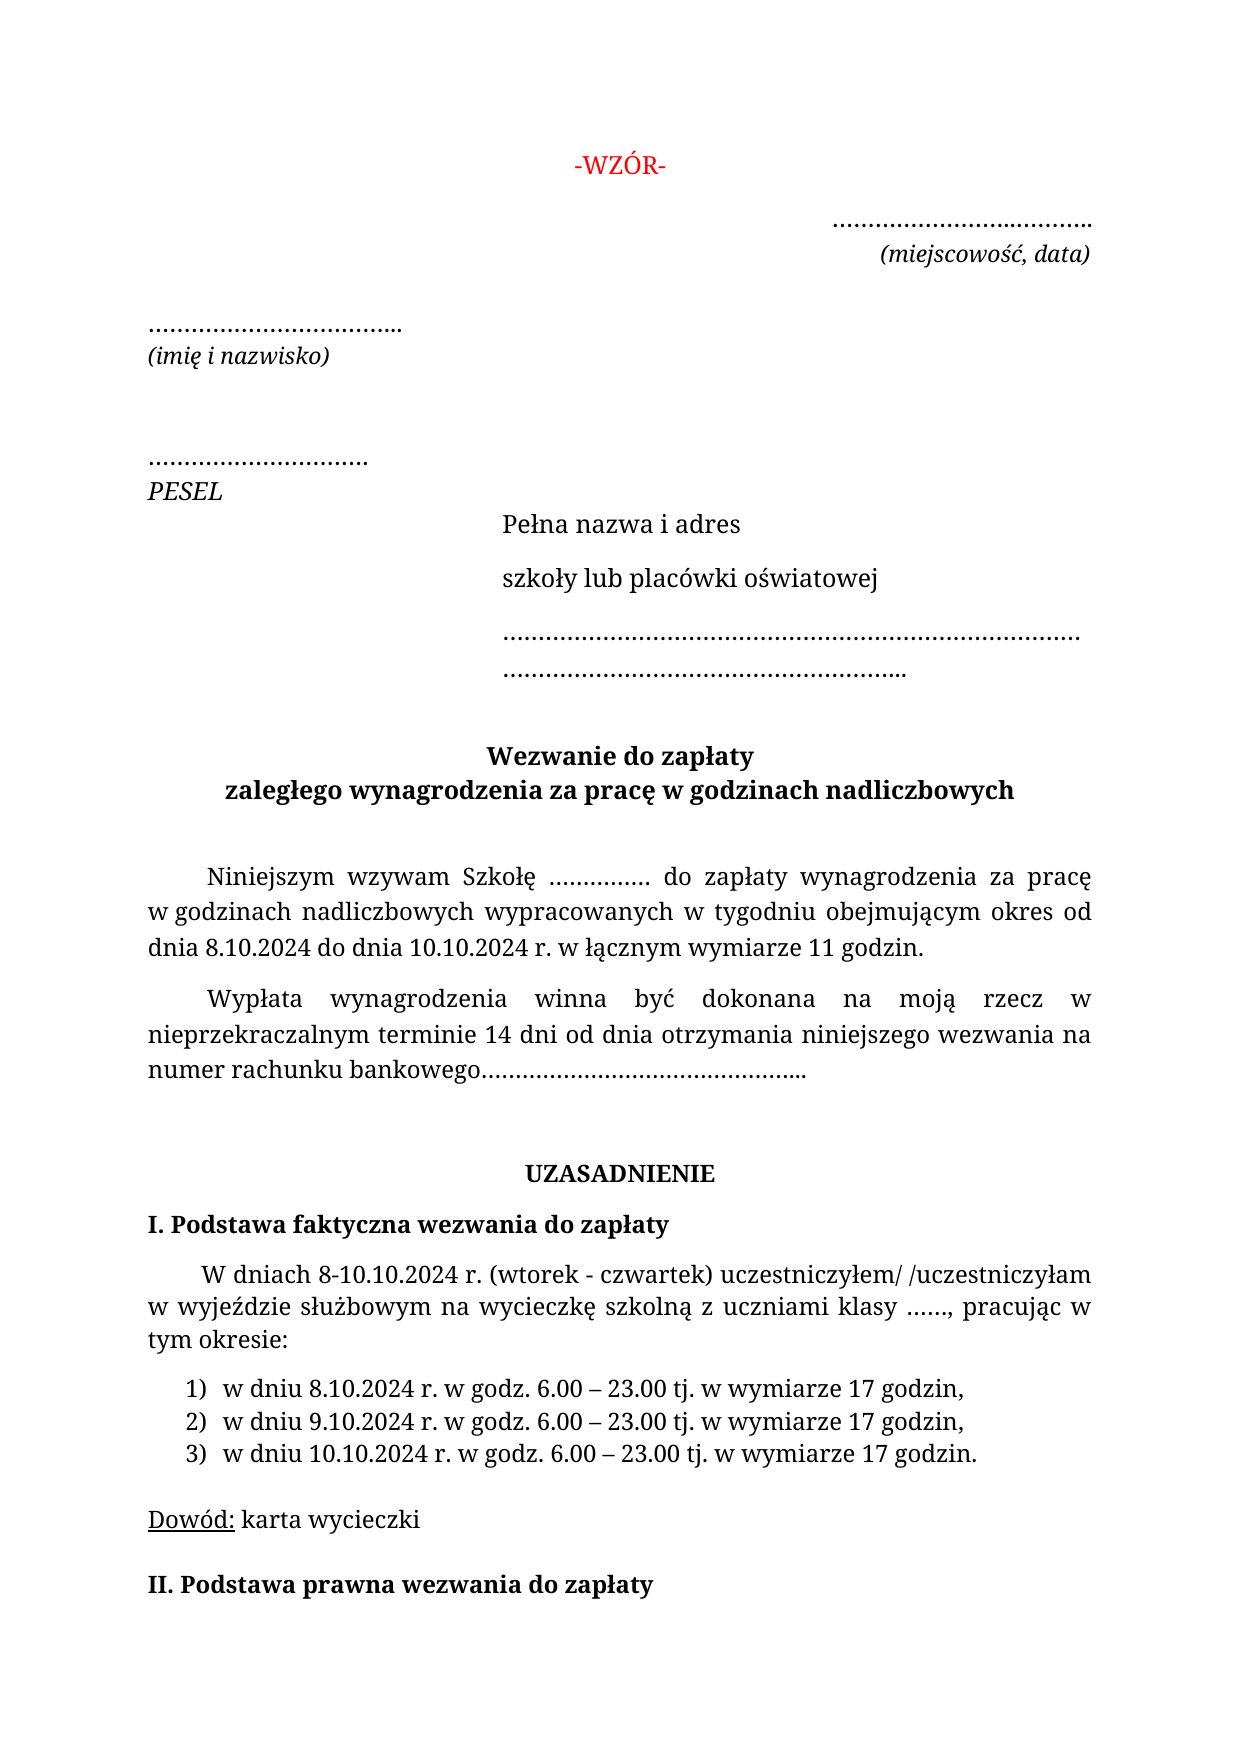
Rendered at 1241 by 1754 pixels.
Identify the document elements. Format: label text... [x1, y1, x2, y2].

list w dniu 10.10.2024 r. w godz. 6.00 – 23.00 tj. w wymiarze 17 godzin. [185, 1437, 1093, 1470]
text Wezwanie do zapłaty [148, 738, 1093, 772]
text -WZÓR- [148, 148, 1093, 182]
text Pełna nazwa i adres [502, 507, 1093, 541]
text (imię i nazwisko) [148, 340, 1093, 371]
list II. Podstawa prawna wezwania do zapłaty [148, 1568, 1093, 1600]
text W dniach 8-10.10.2024 r. (wtorek - czwartek) uczestniczyłem/ /uczestniczyłam w wyjeździe służbowym na wycieczkę szkolną z uczniami klasy ……, pracując w tym okresie: [148, 1257, 1093, 1355]
text Wypłata wynagrodzenia winna być dokonana na moją rzecz w nieprzekraczalnym terminie 14 dni od dnia otrzymania niniejszego wezwania na numer rachunku bankowego………………………………………... [148, 982, 1093, 1085]
text (miejscowość, data) [148, 238, 1093, 269]
text PESEL [148, 473, 1093, 507]
text Niniejszym wzywam Szkołę …………… do zapłaty wynagrodzenia za pracę w godzinach nadliczbowych wypracowanych w tygodniu obejmującym okres od dnia 8.10.2024 do dnia 10.10.2024 r. w łącznym wymiarze 11 godzin. [148, 860, 1093, 963]
text …………………………. [148, 439, 1093, 473]
list w dniu 9.10.2024 r. w godz. 6.00 – 23.00 tj. w wymiarze 17 godzin, [185, 1404, 1093, 1437]
text UZASADNIENIE [148, 1156, 1093, 1189]
text zaległego wynagrodzenia za pracę w godzinach nadliczbowych [148, 772, 1093, 806]
text I. Podstawa faktyczna wezwania do zapłaty [148, 1208, 1093, 1241]
text ………………………………………………………………………………………………………………………... [502, 614, 1093, 685]
list w dniu 8.10.2024 r. w godz. 6.00 – 23.00 tj. w wymiarze 17 godzin, [185, 1372, 1093, 1404]
text ……………………..……….. [148, 201, 1093, 235]
text ……………………………... [148, 306, 1093, 340]
list Dowód: karta wycieczki [148, 1502, 1093, 1535]
text szkoły lub placówki oświatowej [502, 561, 1093, 595]
